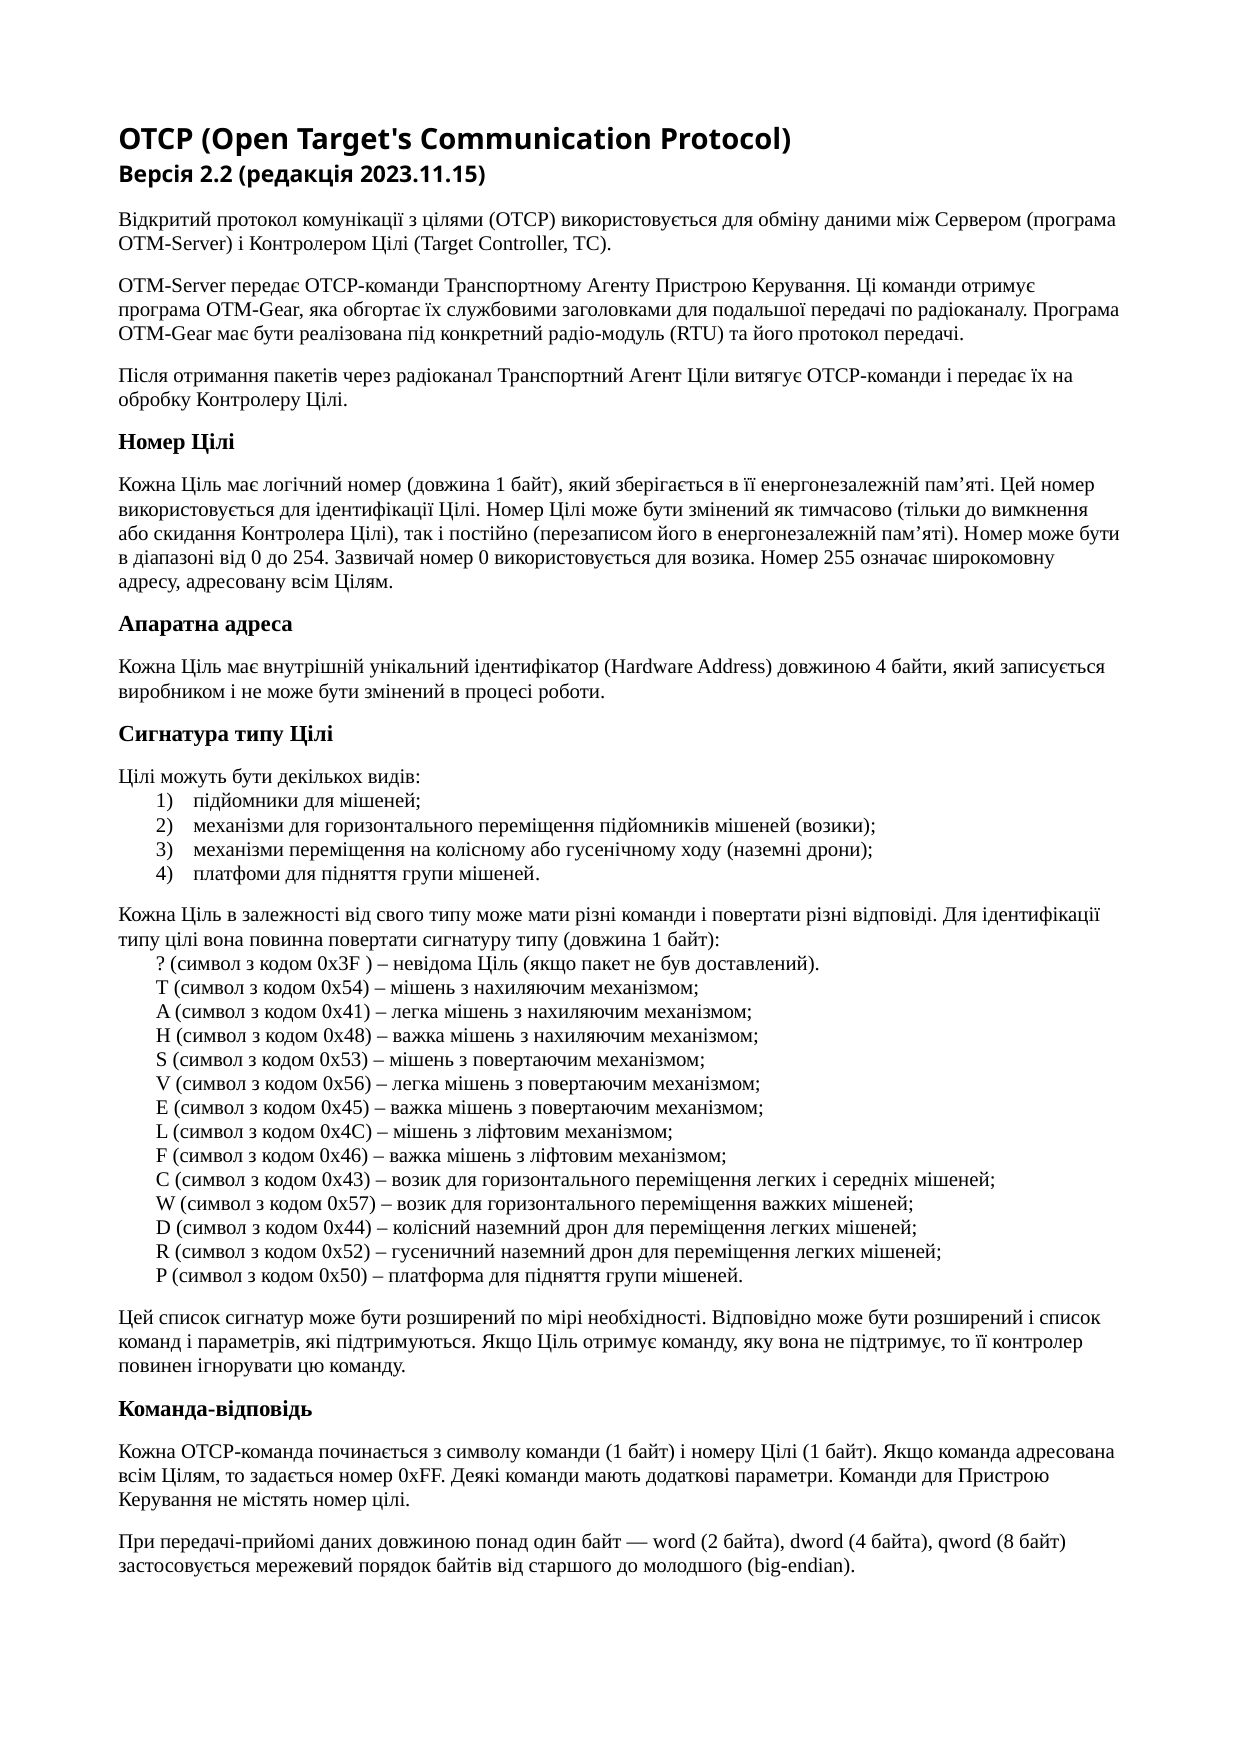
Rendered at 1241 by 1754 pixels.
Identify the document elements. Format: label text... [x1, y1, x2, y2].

list Т (символ з кодом 0x54) – мішень з нахиляючим механізмом; [156, 974, 1122, 999]
list V (символ з кодом 0x56) – легка мішень з повертаючим механізмом; [156, 1071, 1122, 1095]
list D (символ з кодом 0x44) – колісний наземний дрон для переміщення легких мішеней; [156, 1215, 1122, 1239]
list P (символ з кодом 0x50) – платформа для підняття групи мішеней. [156, 1263, 1122, 1287]
text Кожна Ціль має внутрішній унікальний ідентифікатор (Hardware Address) довжиною 4 байти, який записується виробником і не може бути змінений в процесі роботи. [118, 654, 1122, 703]
subtitle Апаратна адреса [118, 610, 1122, 637]
list A (символ з кодом 0x41) – легка мішень з нахиляючим механізмом; [156, 999, 1122, 1023]
text Після отримання пакетів через радіоканал Транспортний Агент Ціли витягує OTCP-команди і передає їх на обробку Контролеру Цілі. [118, 362, 1122, 411]
text Кожна OTCP-команда починається з символу команди (1 байт) і номеру Цілі (1 байт). Якщо команда адресована всім Цілям, то задається номер 0xFF. Деякі команди мають додаткові параметри. Команди для Пристрою Керування не містять номер цілі. [118, 1439, 1122, 1511]
list F (символ з кодом 0x46) – важка мішень з ліфтовим механізмом; [156, 1143, 1122, 1167]
subtitle Сигнатура типу Цілі [118, 720, 1122, 747]
list R (символ з кодом 0x52) – гусеничний наземний дрон для переміщення легких мішеней; [156, 1239, 1122, 1263]
text Цілі можуть бути декількох видів: [118, 764, 1122, 788]
list W (символ з кодом 0x57) – возик для горизонтального переміщення важких мішеней; [156, 1191, 1122, 1215]
list C (символ з кодом 0x43) – возик для горизонтального переміщення легких і середніх мішеней; [156, 1167, 1122, 1191]
list механізми для горизонтального переміщення підйомників мішеней (возики); [156, 812, 1122, 837]
text OTM-Server передає OTCP-команди Транспортному Агенту Пристрою Керування. Ці команди отримує програма OTM-Gear, яка обгортає їх службовими заголовками для подальшої передачі по радіоканалу. Програма OTM-Gear має бути реалізована під конкретний радіо-модуль (RTU) та його протокол передачі. [118, 273, 1122, 345]
list платфоми для підняття групи мішеней. [156, 861, 1122, 885]
list S (символ з кодом 0x53) – мішень з повертаючим механізмом; [156, 1047, 1122, 1071]
subtitle OTCP (Open Target's Communication Protocol) [118, 118, 1122, 158]
list E (символ з кодом 0x45) – важка мішень з повертаючим механізмом; [156, 1095, 1122, 1119]
list підйомники для мішеней; [156, 788, 1122, 812]
text Відкритий протокол комунікації з цілями (OTCP) використовується для обміну даними між Сервером (програма OTM-Server) і Контролером Цілі (Target Controller, TC). [118, 207, 1122, 255]
list L (символ з кодом 0x4C) – мішень з ліфтовим механізмом; [156, 1119, 1122, 1143]
subtitle Номер Цілі [118, 428, 1122, 455]
text При передачі-прийомі даних довжиною понад один байт — word (2 байта), dword (4 байта), qword (8 байт) застосовується мережевий порядок байтів від старшого до молодшого (big-endian). [118, 1529, 1122, 1577]
text Кожна Ціль в залежності від свого типу може мати різні команди і повертати різні відповіді. Для ідентифікації типу цілі вона повинна повертати сигнатуру типу (довжина 1 байт): [118, 902, 1122, 951]
text Кожна Ціль має логічний номер (довжина 1 байт), який зберігається в її енергонезалежній пам’яті. Цей номер використовується для ідентифікації Цілі. Номер Цілі може бути змінений як тимчасово (тільки до вимкнення або скидання Контролера Цілі), так і постійно (перезаписом його в енергонезалежній пам’яті). Номер може бути в діапазоні від 0 до 254. Зазвичай номер 0 використовується для возика. Номер 255 означає широкомовну адресу, адресовану всім Цілям. [118, 472, 1122, 593]
list ? (символ з кодом 0x3F ) – невідома Ціль (якщо пакет не був доставлений). [156, 951, 1122, 974]
subtitle Версія 2.2 (редакція 2023.11.15) [118, 158, 1122, 189]
text Цей список сигнатур може бути розширений по мірі необхідності. Відповідно може бути розширений і список команд і параметрів, які підтримуються. Якщо Ціль отримує команду, яку вона не підтримує, то її контролер повинен ігнорувати цю команду. [118, 1305, 1122, 1377]
list H (символ з кодом 0x48) – важка мішень з нахиляючим механізмом; [156, 1023, 1122, 1047]
subtitle Команда-відповідь [118, 1395, 1122, 1421]
list механізми переміщення на колісному або гусенічному ходу (наземні дрони); [156, 837, 1122, 861]
